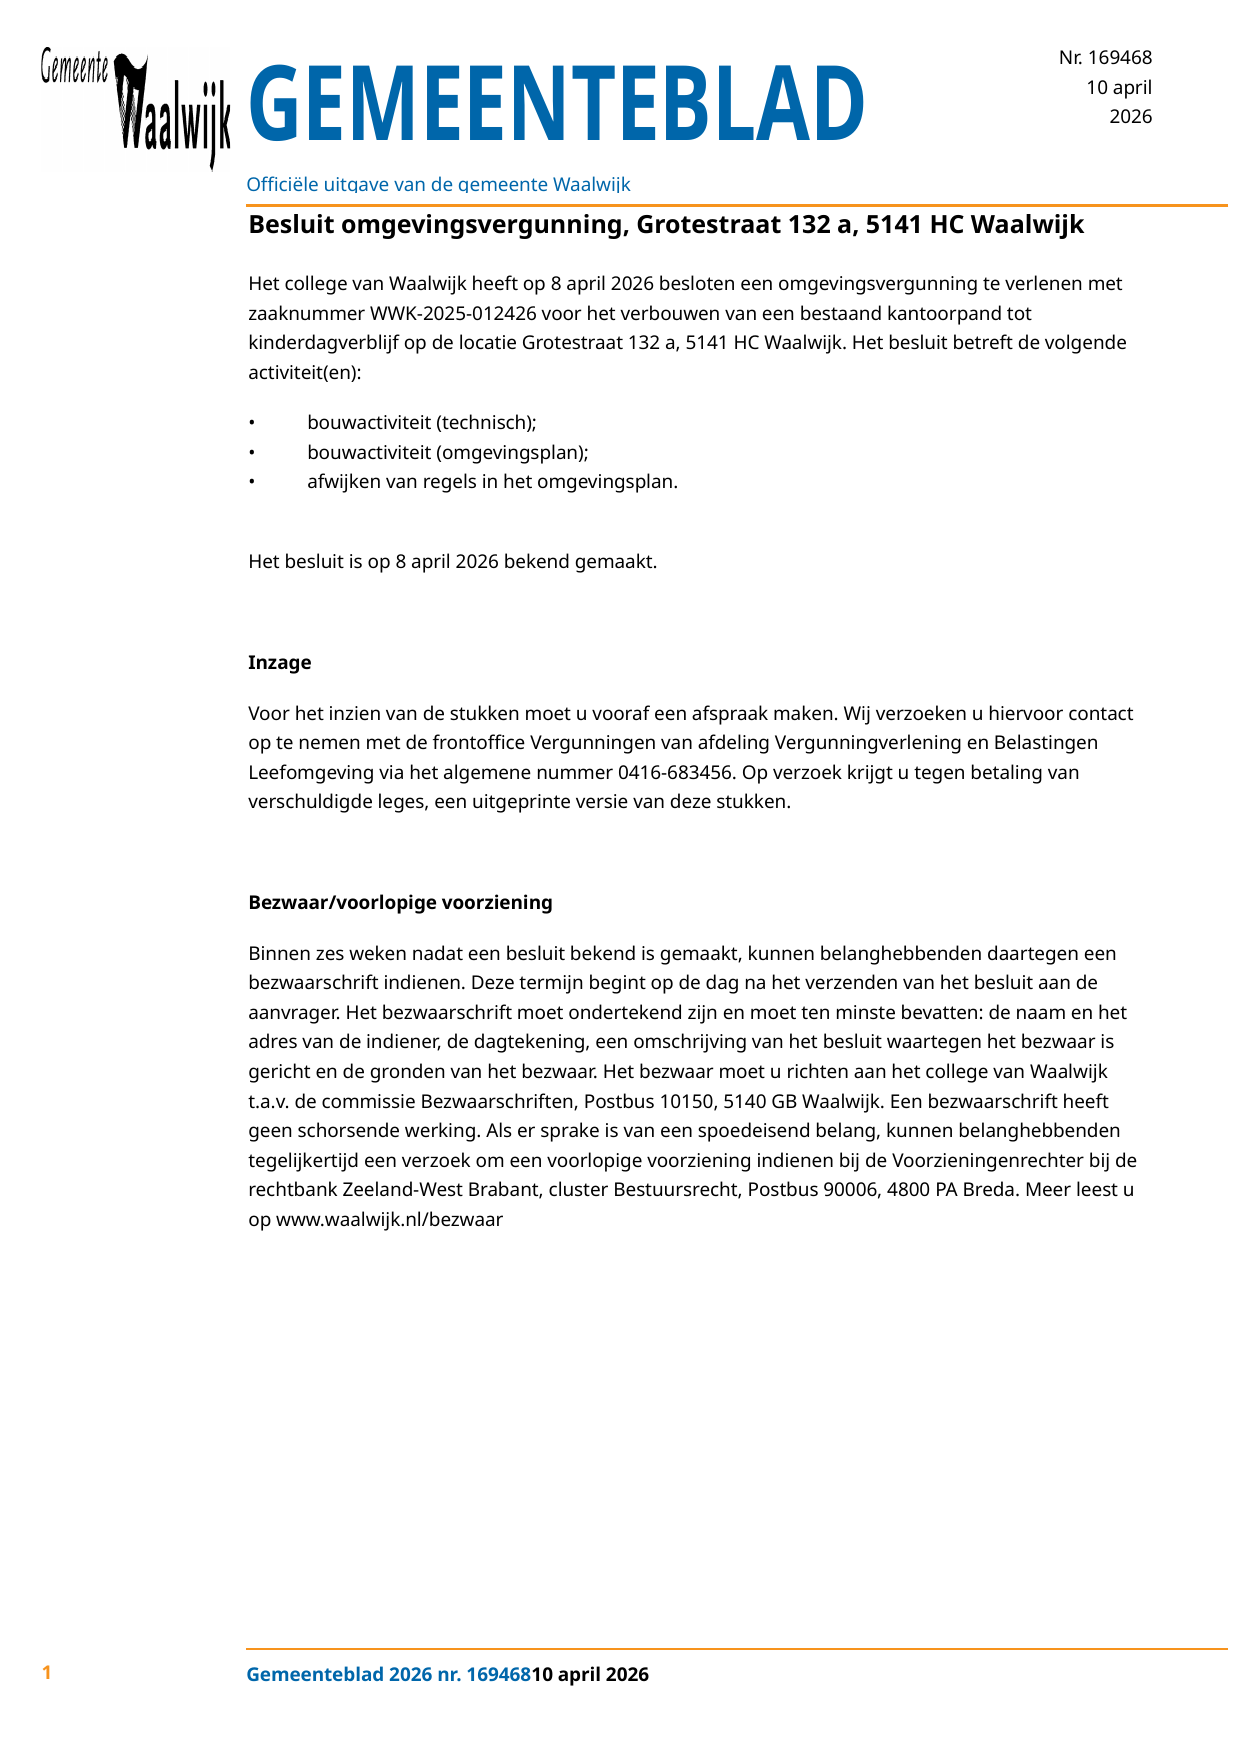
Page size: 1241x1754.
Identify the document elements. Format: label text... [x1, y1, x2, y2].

text Bezwaar/voorlopige voorziening [248, 889, 1152, 915]
list bouwactiviteit (omgevingsplan); [248, 439, 1152, 465]
text Binnen zes weken nadat een besluit bekend is gemaakt, kunnen belanghebbenden daartegen een bezwaarschrift indienen. Deze termijn begint op de dag na het verzenden van het besluit aan de aanvrager. Het bezwaarschrift moet ondertekend zijn en moet ten minste bevatten: de naam en het adres van de indiener, de dagtekening, een omschrijving van het besluit waartegen het bezwaar is gericht en de gronden van het bezwaar. Het bezwaar moet u richten aan het college van Waalwijk t.a.v. de commissie Bezwaarschriften, Postbus 10150, 5140 GB Waalwijk. Een bezwaarschrift heeft geen schorsende werking. Als er sprake is van een spoedeisend belang, kunnen belanghebbenden tegelijkertijd een verzoek om een voorlopige voorziening indienen bij de Voorzieningenrechter bij de rechtbank Zeeland-West Brabant, cluster Bestuursrecht, Postbus 90006, 4800 PA Breda. Meer leest u op www.waalwijk.nl/bezwaar [248, 940, 1152, 1232]
text Het besluit is op 8 april 2026 bekend gemaakt. [248, 549, 1152, 574]
text Inzage [248, 649, 1152, 675]
list afwijken van regels in het omgevingsplan. [248, 469, 1152, 494]
picture [41, 47, 231, 172]
text Besluit omgevingsvergunning, Grotestraat 132 a, 5141 HC Waalwijk [248, 207, 1152, 241]
list bouwactiviteit (technisch); [248, 409, 1152, 435]
text Voor het inzien van de stukken moet u vooraf een afspraak maken. Wij verzoeken u hiervoor contact op te nemen met de frontoffice Vergunningen van afdeling Vergunningverlening en Belastingen Leefomgeving via het algemene nummer 0416-683456. Op verzoek krijgt u tegen betaling van verschuldigde leges, een uitgeprinte versie van deze stukken. [248, 700, 1152, 814]
text Het college van Waalwijk heeft op 8 april 2026 besloten een omgevingsvergunning te verlenen met zaaknummer WWK-2025-012426 voor het verbouwen van een bestaand kantoorpand tot kinderdagverblijf op de locatie Grotestraat 132 a, 5141 HC Waalwijk. Het besluit betreft de volgende activiteit(en): [248, 270, 1152, 385]
